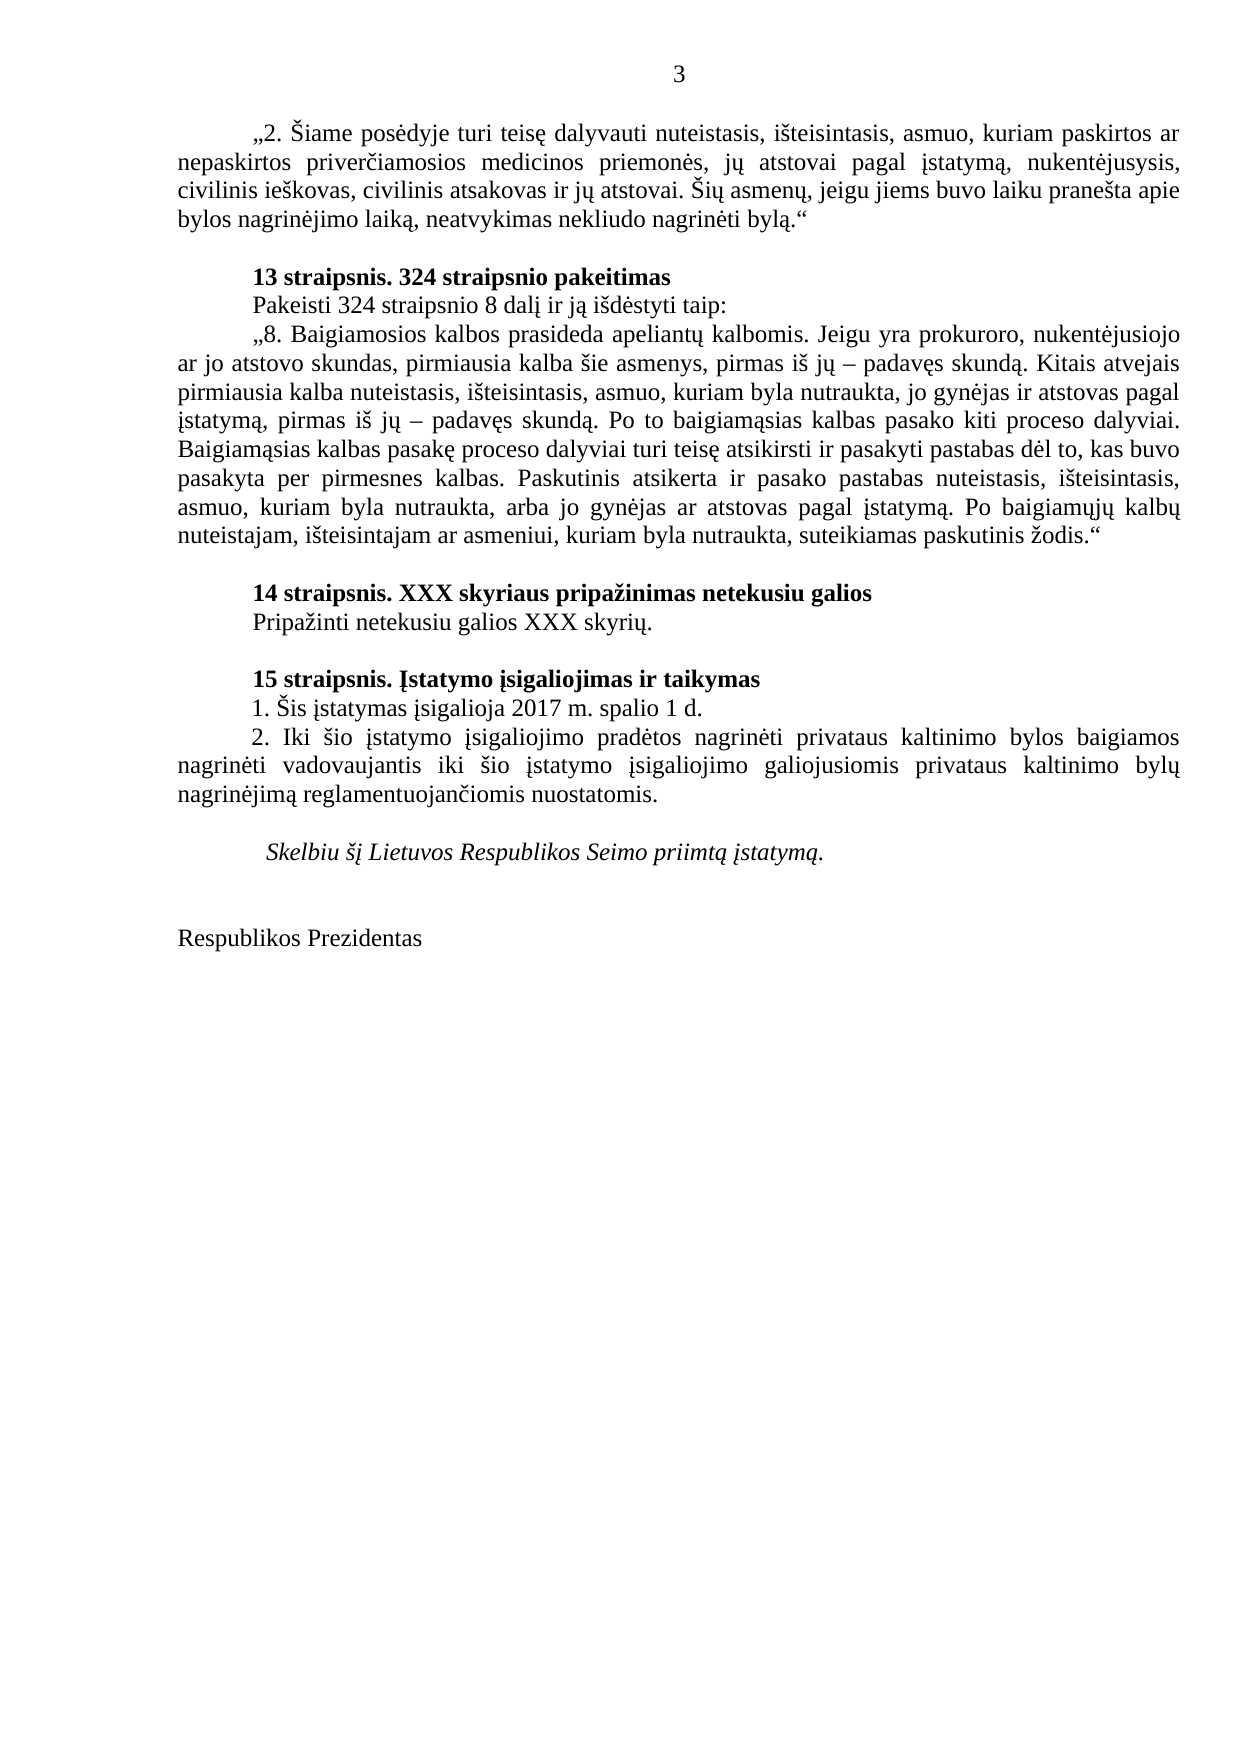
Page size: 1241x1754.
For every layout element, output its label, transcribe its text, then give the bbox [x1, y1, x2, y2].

text 2. Iki šio įstatymo įsigaliojimo pradėtos nagrinėti privataus kaltinimo bylos baigiamos nagrinėti vadovaujantis iki šio įstatymo įsigaliojimo galiojusiomis privataus kaltinimo bylų nagrinėjimą reglamentuojančiomis nuostatomis. [177, 722, 1181, 808]
text 1. Šis įstatymas įsigalioja 2017 m. spalio 1 d. [177, 693, 1181, 722]
text Skelbiu šį Lietuvos Respublikos Seimo priimtą įstatymą. [177, 837, 1181, 866]
text „2. Šiame posėdyje turi teisę dalyvauti nuteistasis, išteisintasis, asmuo, kuriam paskirtos ar nepaskirtos priverčiamosios medicinos priemonės, jų atstovai pagal įstatymą, nukentėjusysis, civilinis ieškovas, civilinis atsakovas ir jų atstovai. Šių asmenų, jeigu jiems buvo laiku pranešta apie bylos nagrinėjimo laiką, neatvykimas nekliudo nagrinėti bylą.“ [177, 118, 1181, 233]
text Pripažinti netekusiu galios XXX skyrių. [177, 607, 1181, 636]
text Pakeisti 324 straipsnio 8 dalį ir ją išdėstyti taip: [177, 291, 1181, 319]
text 14 straipsnis. XXX skyriaus pripažinimas netekusiu galios [177, 578, 1181, 607]
text 15 straipsnis. Įstatymo įsigaliojimas ir taikymas [177, 664, 1181, 693]
text Respublikos Prezidentas [177, 923, 1181, 952]
text 13 straipsnis. 324 straipsnio pakeitimas [177, 262, 1181, 291]
text „8. Baigiamosios kalbos prasideda apeliantų kalbomis. Jeigu yra prokuroro, nukentėjusiojo ar jo atstovo skundas, pirmiausia kalba šie asmenys, pirmas iš jų – padavęs skundą. Kitais atvejais pirmiausia kalba nuteistasis, išteisintasis, asmuo, kuriam byla nutraukta, jo gynėjas ir atstovas pagal įstatymą, pirmas iš jų – padavęs skundą. Po to baigiamąsias kalbas pasako kiti proceso dalyviai. Baigiamąsias kalbas pasakę proceso dalyviai turi teisę atsikirsti ir pasakyti pastabas dėl to, kas buvo pasakyta per pirmesnes kalbas. Paskutinis atsikerta ir pasako pastabas nuteistasis, išteisintasis, asmuo, kuriam byla nutraukta, arba jo gynėjas ar atstovas pagal įstatymą. Po baigiamųjų kalbų nuteistajam, išteisintajam ar asmeniui, kuriam byla nutraukta, suteikiamas paskutinis žodis.“ [177, 319, 1181, 549]
